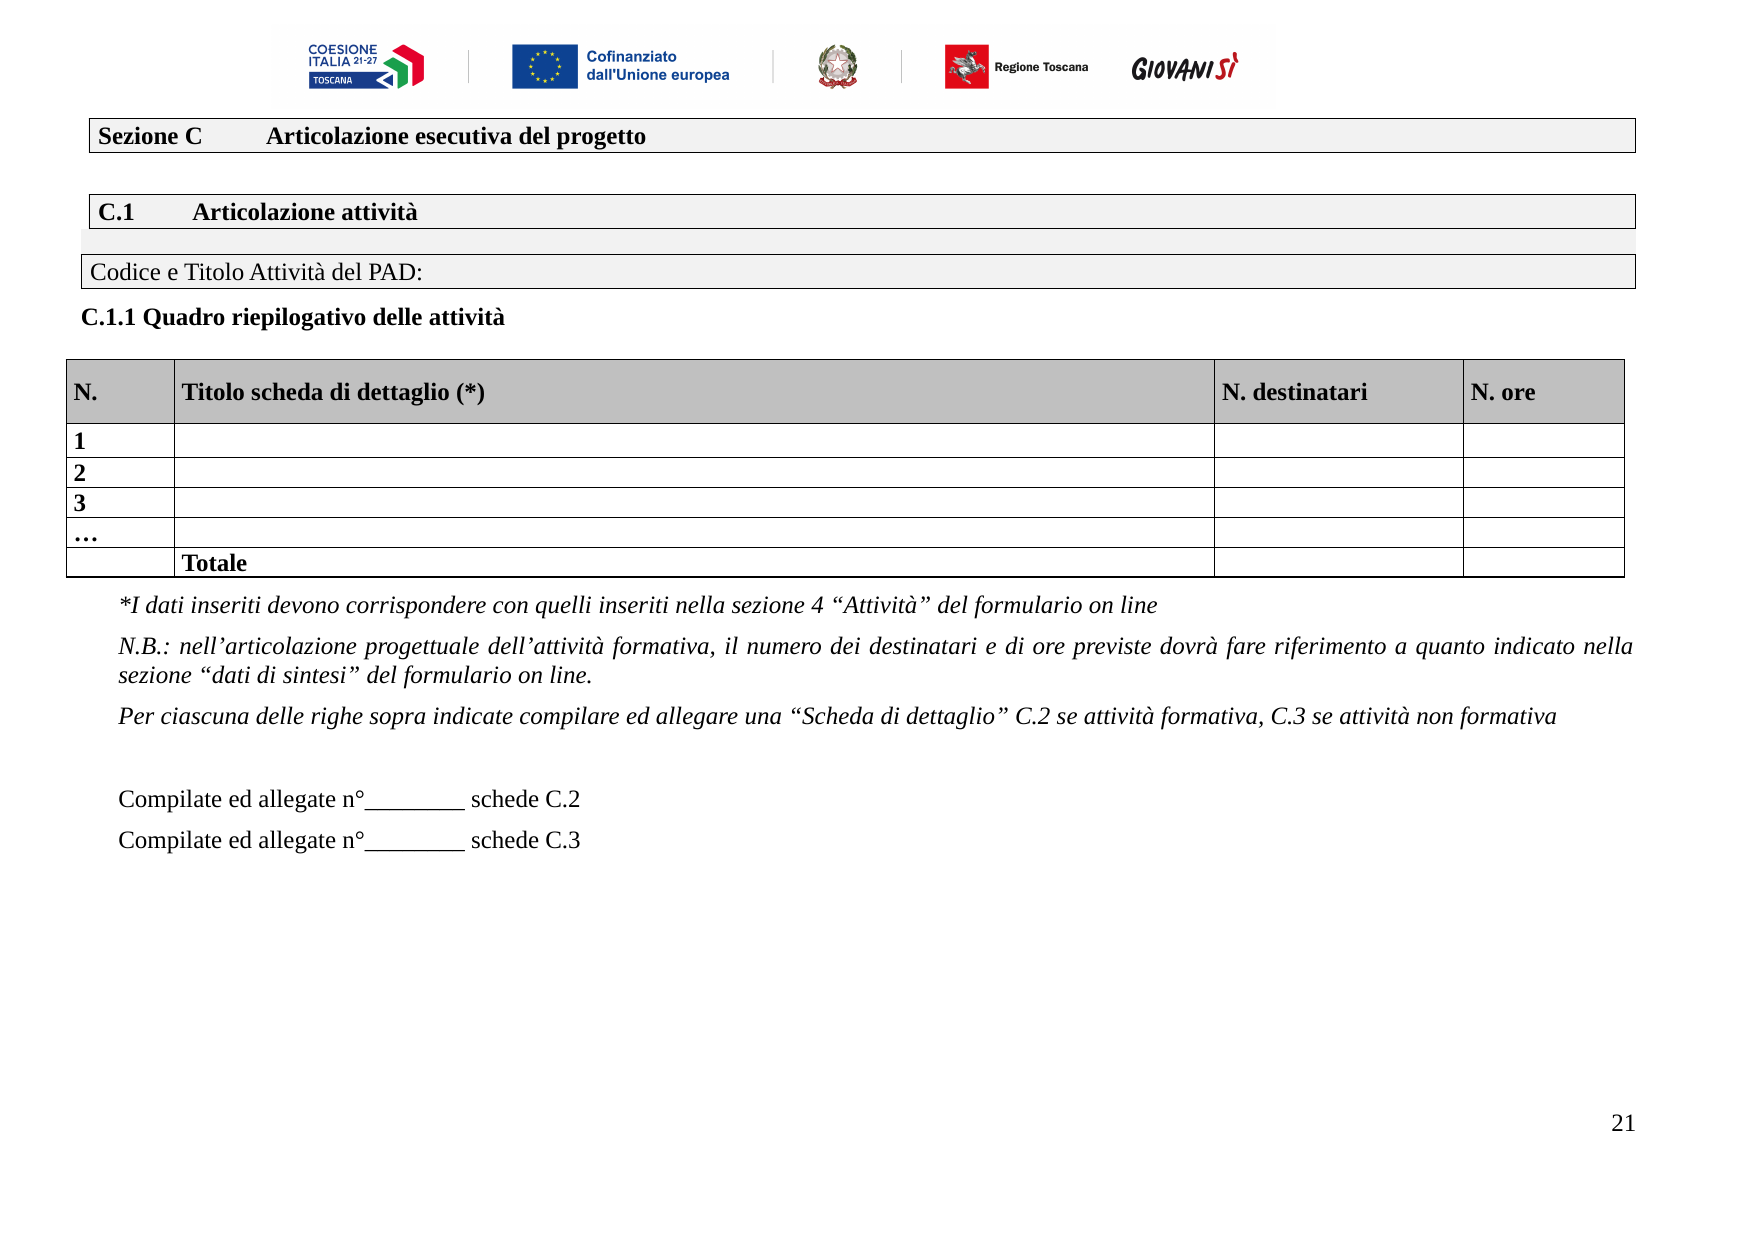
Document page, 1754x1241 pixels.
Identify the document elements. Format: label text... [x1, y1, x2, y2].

table_header N. ore [1464, 360, 1624, 423]
table_cell [1464, 488, 1624, 517]
table_cell Totale [175, 548, 1214, 576]
text Compilate ed allegate n°________ schede C.3 [118, 825, 1636, 854]
table_cell 3 [67, 488, 174, 517]
table_cell [1464, 458, 1624, 487]
table_cell [175, 518, 1214, 547]
table_cell [67, 548, 174, 576]
table_cell … [67, 518, 174, 547]
table_header N. destinatari [1215, 360, 1463, 423]
table_cell [175, 424, 1214, 457]
text *I dati inseriti devono corrispondere con quelli inseriti nella sezione 4 “Attività” del formulario on line [118, 590, 1636, 619]
text C.1 Articolazione attività [90, 195, 1635, 228]
table_cell [1464, 424, 1624, 457]
table_cell 2 [67, 458, 174, 487]
table_cell [1464, 518, 1624, 547]
table_cell [1215, 488, 1463, 517]
table_cell [175, 488, 1214, 517]
table_cell [175, 458, 1214, 487]
table_cell [1215, 458, 1463, 487]
text Codice e Titolo Attività del PAD: [82, 255, 1635, 288]
text Compilate ed allegate n°________ schede C.2 [118, 784, 1636, 812]
table_cell [1215, 548, 1463, 576]
table_cell [1464, 548, 1624, 576]
text Sezione C Articolazione esecutiva del progetto [90, 119, 1635, 152]
table_cell 1 [67, 424, 174, 457]
picture [271, 24, 1276, 109]
table_header Titolo scheda di dettaglio (*) [175, 360, 1214, 423]
text N.B.: nell’articolazione progettuale dell’attività formativa, il numero dei destinatari e di ore previste dovrà fare riferimento a quanto indicato nella sezione “dati di sintesi” del formulario on line. [118, 631, 1636, 689]
table_header N. [67, 360, 174, 423]
table_cell [1215, 518, 1463, 547]
text C.1.1 Quadro riepilogativo delle attività [81, 302, 1636, 331]
text Per ciascuna delle righe sopra indicate compilare ed allegare una “Scheda di dettaglio” C.2 se attività formativa, C.3 se attività non formativa [118, 701, 1636, 730]
table_cell [1215, 424, 1463, 457]
